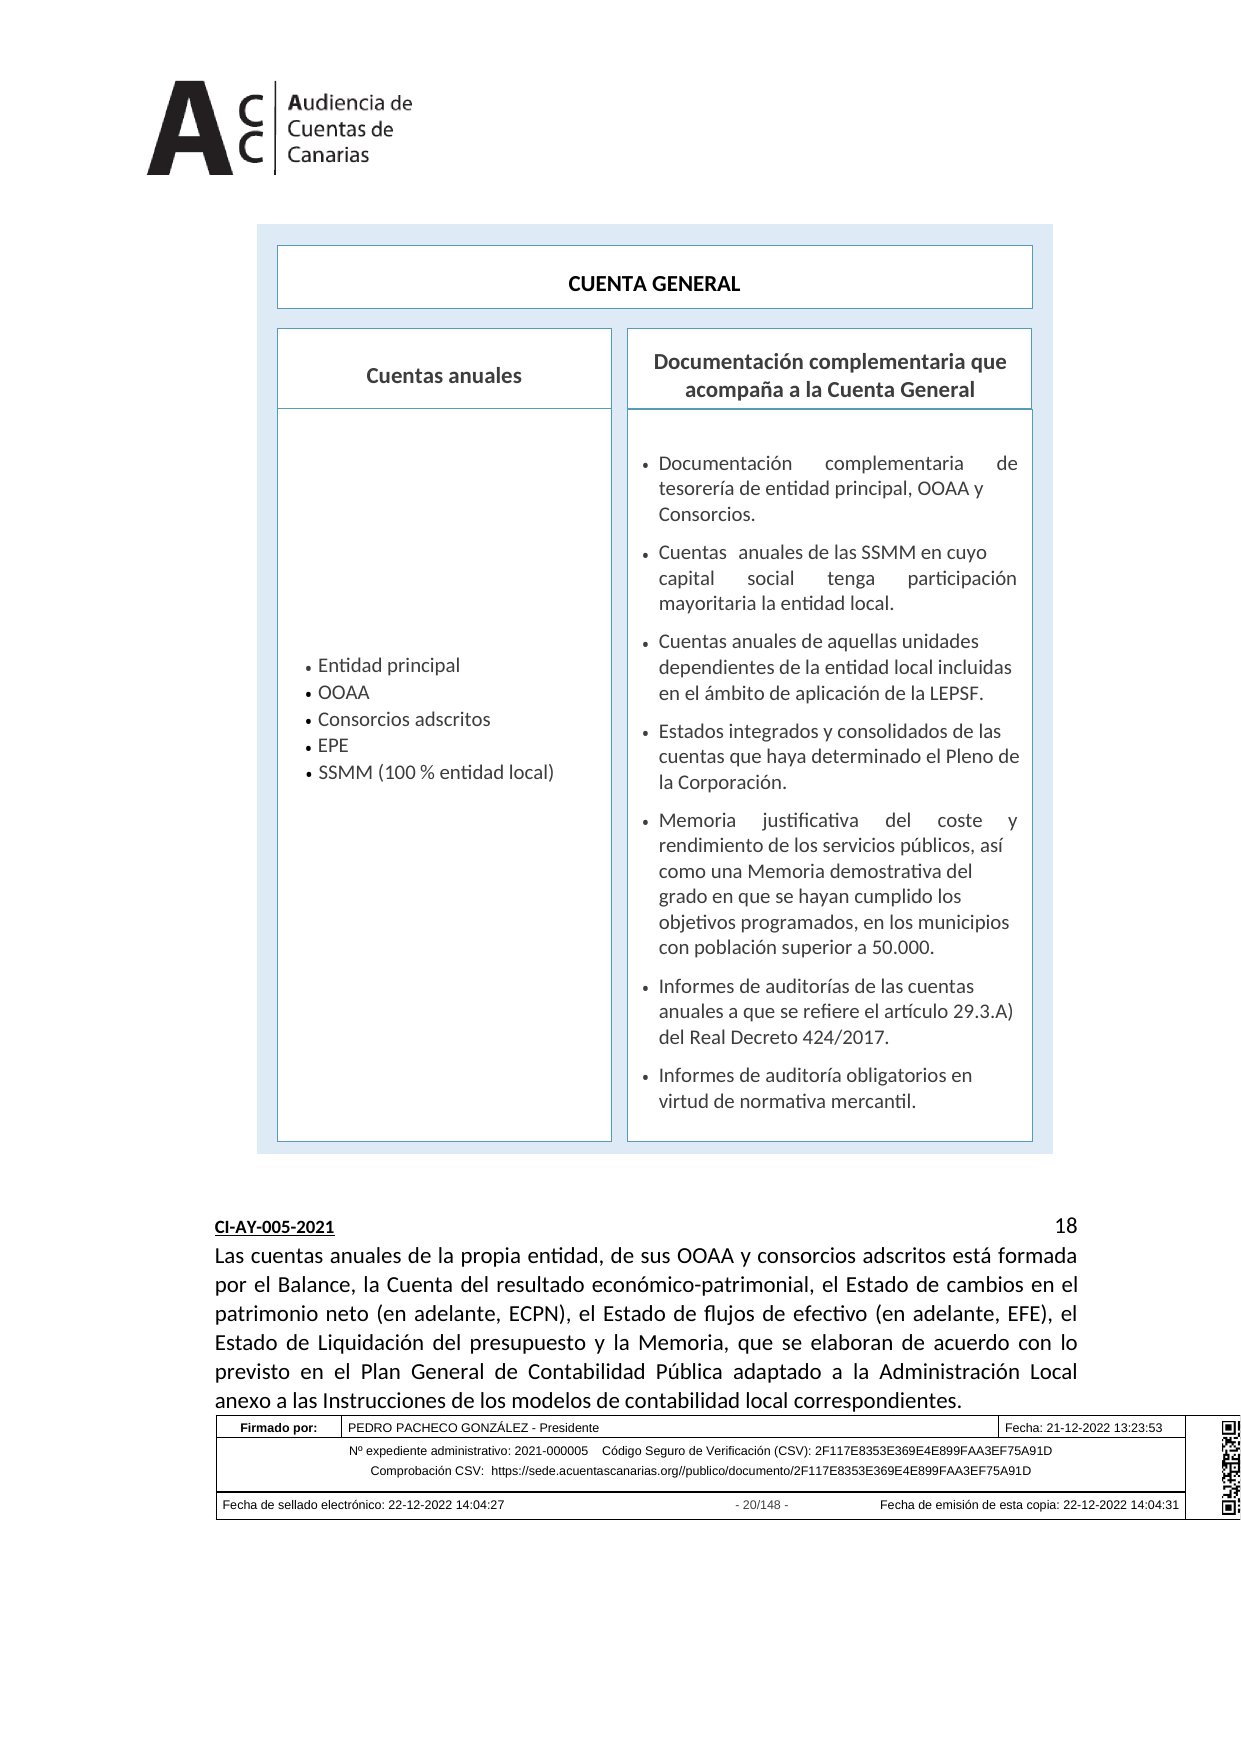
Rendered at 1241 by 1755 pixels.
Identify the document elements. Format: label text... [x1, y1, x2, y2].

text Las cuentas anuales de la propia entidad, de sus OOAA y consorcios adscritos está formada por el Balance, la Cuenta del resultado económico-patrimonial, el Estado de cambios en el patrimonio neto (en adelante, ECPN), el Estado de flujos de efectivo (en adelante, EFE), el Estado de Liquidación del presupuesto y la Memoria, que se elaboran de acuerdo con lo previsto en el Plan General de Contabilidad Pública adaptado a la Administración Local anexo a las Instrucciones de los modelos de contabilidad local correspondientes. [214, 1241, 1080, 1414]
subtitle CI-AY-005-2021 18 [214, 1211, 1082, 1239]
